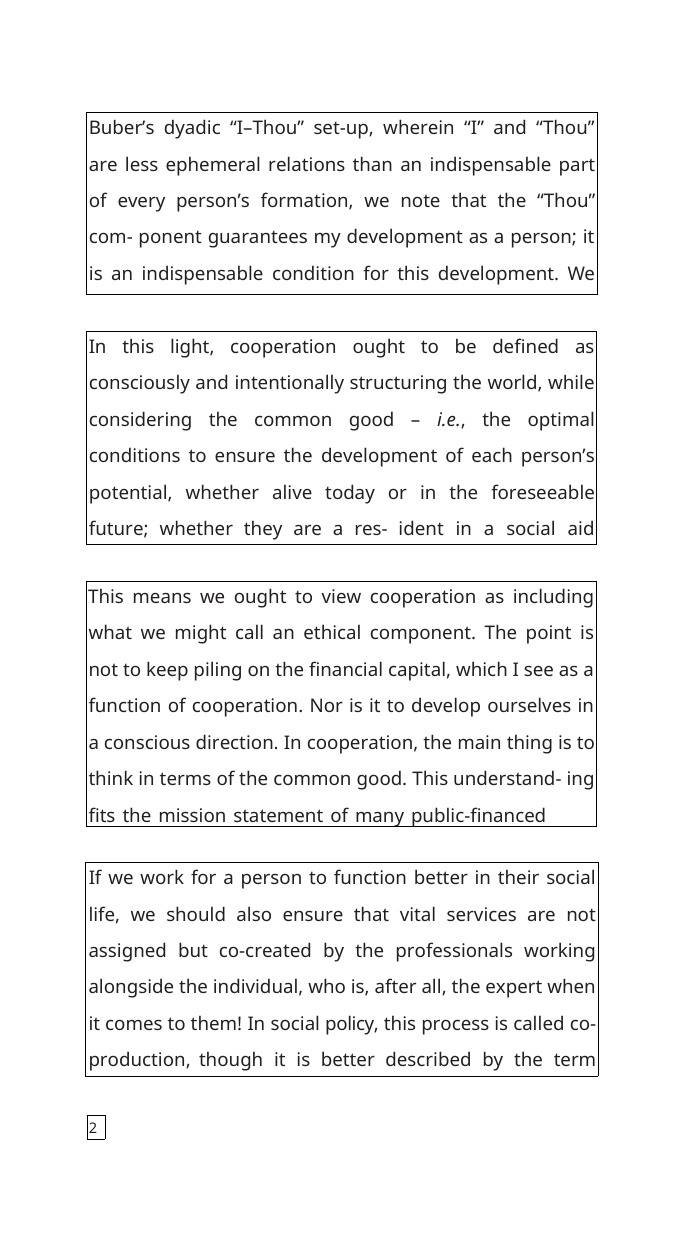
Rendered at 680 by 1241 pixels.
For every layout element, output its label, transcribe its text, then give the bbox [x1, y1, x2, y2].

text This means we ought to view cooperation as including what we might call an ethical component. The point is not to keep piling on the financial capital, which I see as a function of cooperation. Nor is it to develop ourselves in a conscious direction. In cooperation, the main thing is to think in terms of the common good. This understand- ing fits the mission statement of many public-financed [88, 583, 595, 826]
text Buber’s dyadic “I–Thou” set-up, wherein “I” and “Thou” are less ephemeral relations than an indispensable part of every person’s formation, we note that the “Thou” com- ponent guarantees my development as a person; it is an indispensable condition for this development. We become [88, 114, 595, 294]
text 28 [89, 1117, 104, 1139]
text If we work for a person to function better in their social life, we should also ensure that vital services are not assigned but co-created by the professionals working alongside the individual, who is, after all, the expert when it comes to them! In social policy, this process is called co-production, though it is better described by the term “co-creation.” [88, 864, 596, 1076]
text In this light, cooperation ought to be defined as consciously and intentionally structuring the world, while considering the common good – i.e., the optimal conditions to ensure the development of each person’s potential, whether alive today or in the foreseeable future; whether they are a res- ident in a social aid home, an artist, a doctor, a teacher, [88, 333, 595, 544]
